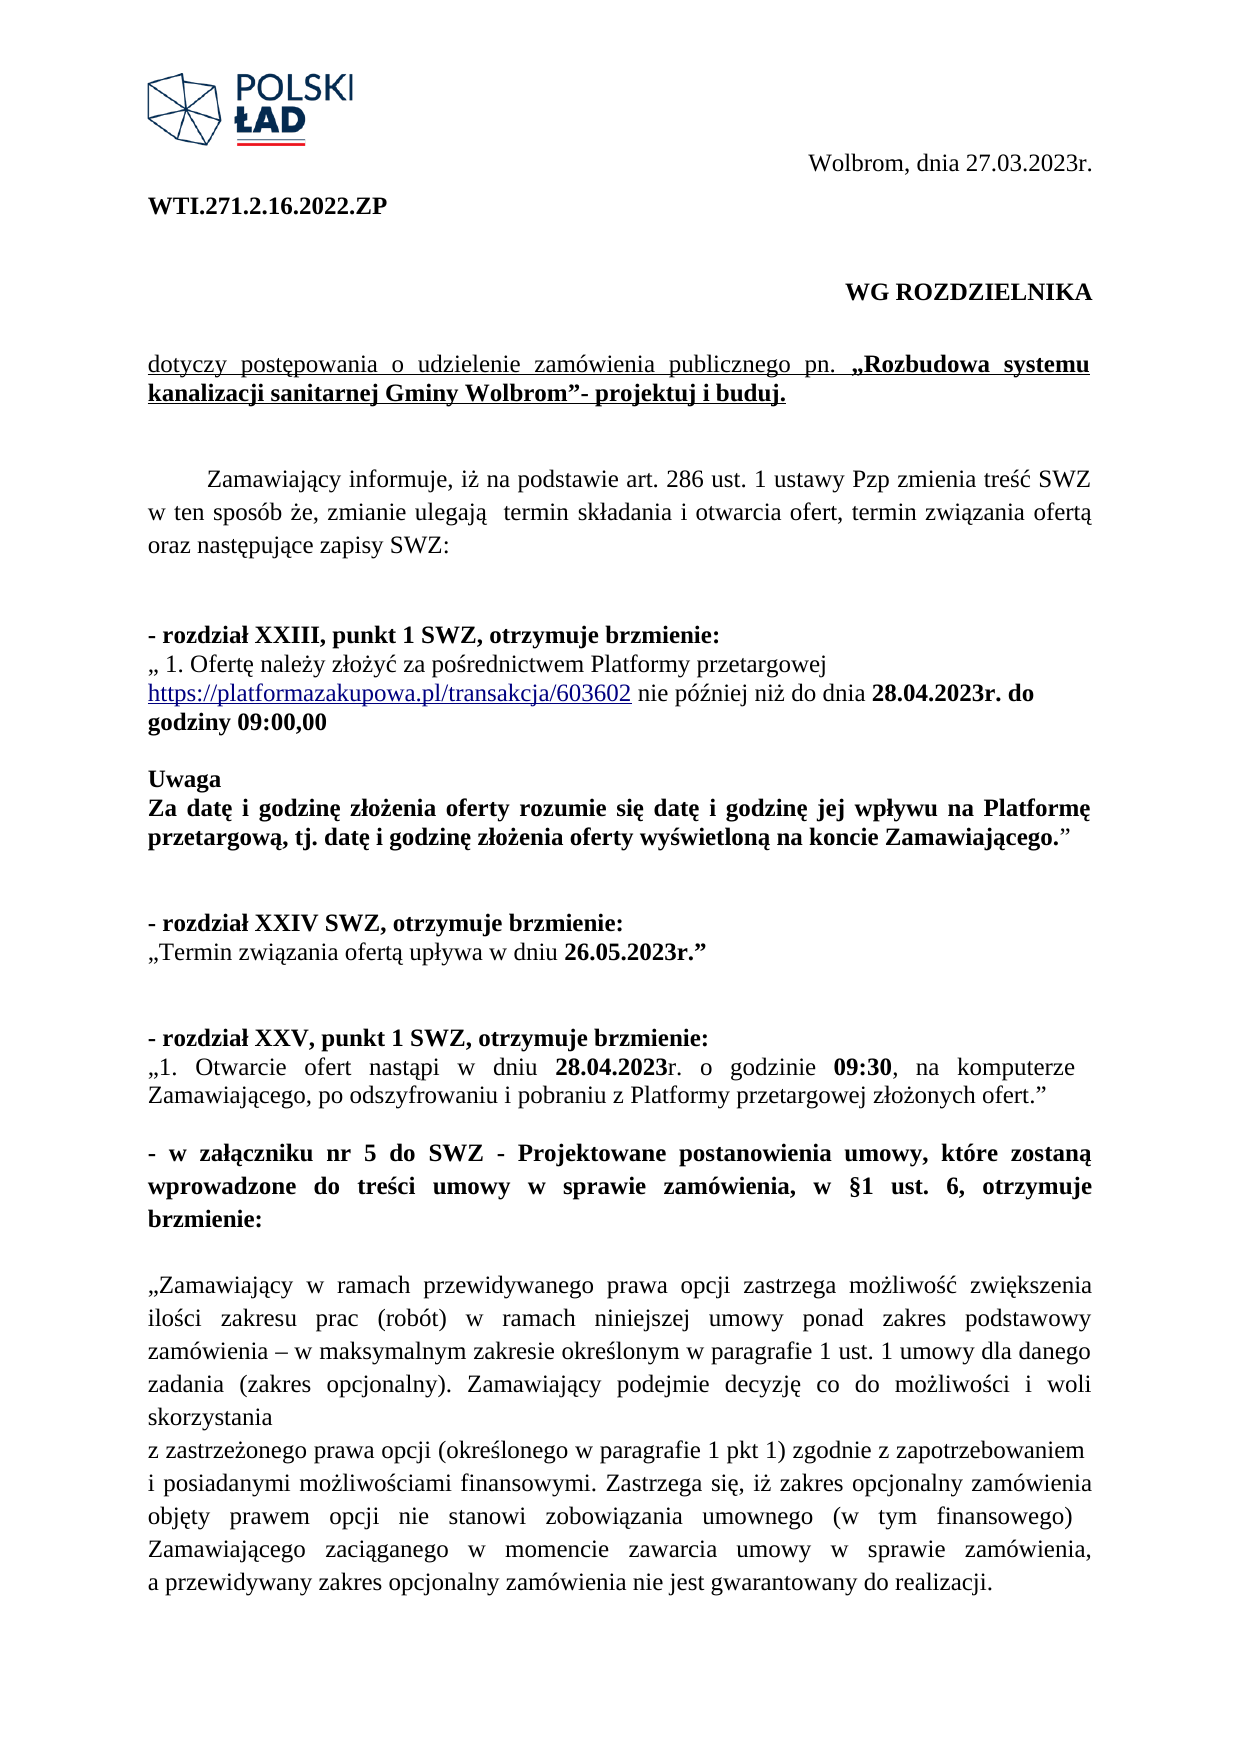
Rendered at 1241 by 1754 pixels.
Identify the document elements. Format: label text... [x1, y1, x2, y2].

text - rozdział XXIV SWZ, otrzymuje brzmienie: [148, 908, 1093, 937]
text Zamawiający informuje, iż na podstawie art. 286 ust. 1 ustawy Pzp zmienia treść SWZ w ten sposób że, zmianie ulegają termin składania i otwarcia ofert, termin związania ofertą oraz następujące zapisy SWZ: [148, 464, 1093, 559]
text dotyczy postępowania o udzielenie zamówienia publicznego pn. „Rozbudowa systemu [148, 320, 1090, 374]
text - rozdział XXIII, punkt 1 SWZ, otrzymuje brzmienie: [148, 620, 1093, 649]
list https://platformazakupowa.pl/transakcja/603602 nie później niż do dnia 28.04.2023r. do [148, 678, 1093, 707]
list godziny 09:00,00 [148, 707, 1093, 735]
list WTI.271.2.16.2022.ZP [148, 191, 1093, 219]
text Za datę i godzinę złożenia oferty rozumie się datę i godzinę jej wpływu na Platformę przetargową, tj. datę i godzinę złożenia oferty wyświetloną na koncie Zamawiającego.” [148, 793, 1093, 850]
text „1. Otwarcie ofert nastąpi w dniu 28.04.2023r. o godzinie 09:30, na komputerze Zamawiającego, po odszyfrowaniu i pobraniu z Platformy przetargowej złożonych ofert.” [148, 1052, 1093, 1109]
text - rozdział XXV, punkt 1 SWZ, otrzymuje brzmienie: [148, 1023, 1093, 1052]
list „ 1. Ofertę należy złożyć za pośrednictwem Platformy przetargowej [148, 649, 1093, 678]
text „Termin związania ofertą upływa w dniu 26.05.2023r.” [148, 937, 1093, 965]
text kanalizacji sanitarnej Gminy Wolbrom”- projektuj i buduj. [148, 375, 1090, 406]
text „Zamawiający w ramach przewidywanego prawa opcji zastrzega możliwość zwiększenia ilości zakresu prac (robót) w ramach niniejszej umowy ponad zakres podstawowy zamówienia – w maksymalnym zakresie określonym w paragrafie 1 ust. 1 umowy dla danego zadania (zakres opcjonalny). Zamawiający podejmie decyzję co do możliwości i woli skorzystania z zastrzeżonego prawa opcji (określonego w paragrafie 1 pkt 1) zgodnie z zapotrzebowaniem i posiadanymi możliwościami finansowymi. Zastrzega się, iż zakres opcjonalny zamówienia objęty prawem opcji nie stanowi zobowiązania umownego (w tym finansowego) Zamawiającego zaciąganego w momencie zawarcia umowy w sprawie zamówienia, a przewidywany zakres opcjonalny zamówienia nie jest gwarantowany do realizacji. [148, 1270, 1093, 1596]
text - w załączniku nr 5 do SWZ - Projektowane postanowienia umowy, które zostaną wprowadzone do treści umowy w sprawie zamówienia, w §1 ust. 6, otrzymuje brzmienie: [148, 1138, 1093, 1233]
text Uwaga [148, 735, 1093, 793]
list WG ROZDZIELNIKA [148, 277, 1093, 306]
subtitle Wolbrom, dnia 27.03.2023r. [148, 148, 1093, 176]
